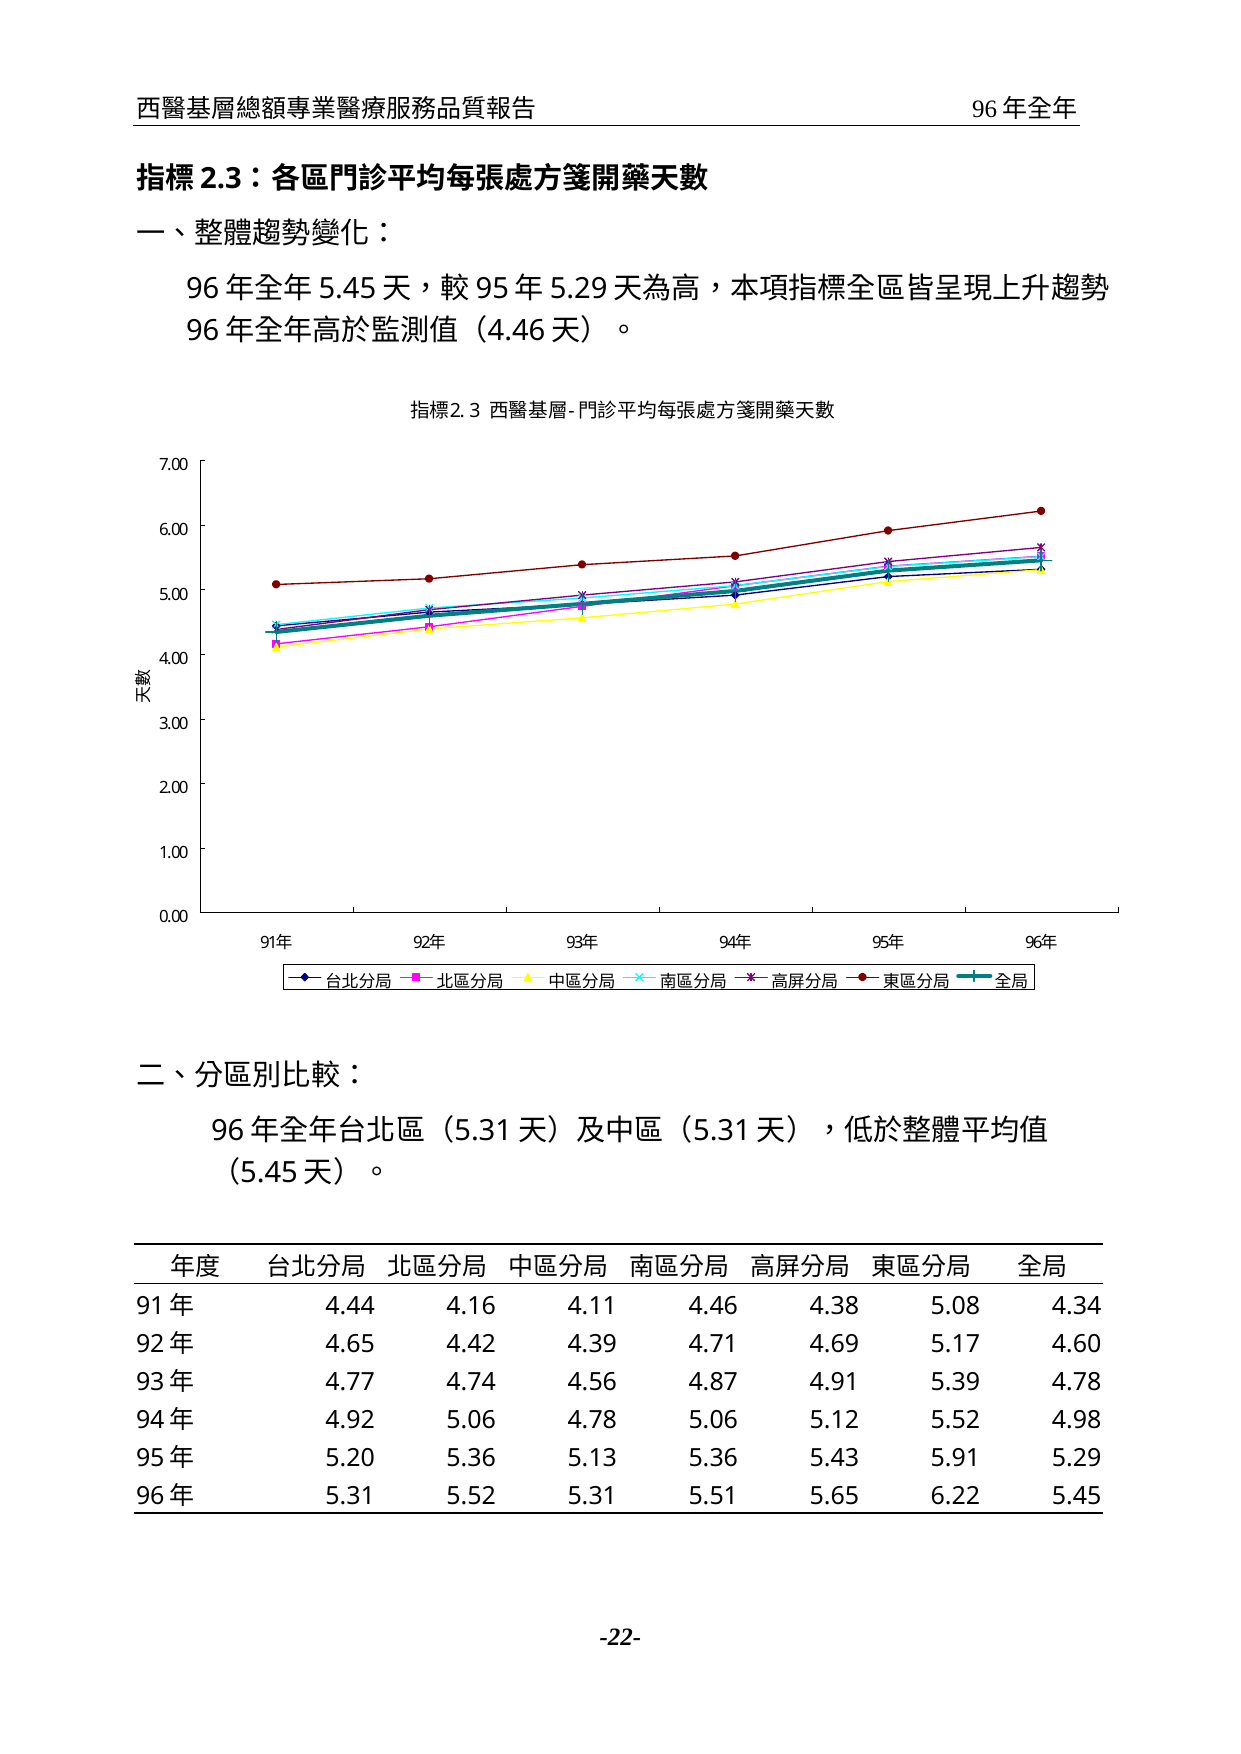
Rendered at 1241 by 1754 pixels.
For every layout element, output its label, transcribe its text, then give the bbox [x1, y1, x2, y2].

table_header 中區分局 [498, 1245, 618, 1283]
table_cell 4.46 [619, 1284, 739, 1322]
table_cell 4.69 [740, 1322, 861, 1360]
table_cell 91年 [134, 1284, 255, 1322]
table_cell 5.65 [740, 1474, 861, 1512]
table_cell 4.16 [376, 1284, 497, 1322]
table_cell 4.44 [255, 1284, 376, 1322]
table_cell 4.34 [982, 1284, 1103, 1322]
table_header 台北分局 [255, 1245, 376, 1283]
table_cell 4.65 [255, 1322, 376, 1360]
text 二、分區別比較： [136, 1051, 1104, 1093]
table_cell 4.60 [982, 1322, 1103, 1360]
table_cell 5.29 [982, 1436, 1103, 1474]
table_cell 4.56 [498, 1360, 618, 1398]
table_cell 5.06 [376, 1398, 497, 1436]
table_cell 5.31 [255, 1474, 376, 1512]
text 指標2.3：各區門診平均每張處方箋開藥天數 [136, 155, 1104, 197]
table_header 北區分局 [376, 1245, 497, 1283]
table_cell 5.51 [619, 1474, 739, 1512]
table_cell 4.78 [982, 1360, 1103, 1398]
table_cell 4.87 [619, 1360, 739, 1398]
table_cell 4.42 [376, 1322, 497, 1360]
table_header 南區分局 [619, 1245, 739, 1283]
table_cell 4.38 [740, 1284, 861, 1322]
table_cell 5.36 [376, 1436, 497, 1474]
table_cell 94年 [134, 1398, 255, 1436]
table_cell 5.08 [861, 1284, 982, 1322]
table_header 全局 [982, 1245, 1103, 1283]
table_cell 4.74 [376, 1360, 497, 1398]
table_cell 4.98 [982, 1398, 1103, 1436]
table_cell 95年 [134, 1436, 255, 1474]
table_header 年度 [134, 1245, 255, 1283]
table_cell 92年 [134, 1322, 255, 1360]
text 96年全年台北區（5.31天）及中區（5.31天），低於整體平均值（5.45天）。 [211, 1106, 1104, 1191]
table_cell 5.36 [619, 1436, 739, 1474]
table_cell 4.92 [255, 1398, 376, 1436]
table_cell 4.11 [498, 1284, 618, 1322]
table_header 東區分局 [861, 1245, 982, 1283]
table_cell 4.77 [255, 1360, 376, 1398]
table_cell 5.52 [861, 1398, 982, 1436]
text 96年全年5.45天，較95年5.29天為高，本項指標全區皆呈現上升趨勢。96年全年高於監測值（4.46天）。 [186, 264, 1104, 349]
table_cell 4.78 [498, 1398, 618, 1436]
table_cell 96年 [134, 1474, 255, 1512]
table_cell 5.13 [498, 1436, 618, 1474]
table_cell 5.43 [740, 1436, 861, 1474]
table_cell 5.12 [740, 1398, 861, 1436]
table_cell 5.17 [861, 1322, 982, 1360]
table_cell 5.52 [376, 1474, 497, 1512]
table_cell 93年 [134, 1360, 255, 1398]
table_cell 4.91 [740, 1360, 861, 1398]
table_cell 5.91 [861, 1436, 982, 1474]
table_cell 6.22 [861, 1474, 982, 1512]
text 一、整體趨勢變化： [136, 209, 1104, 252]
table_cell 5.06 [619, 1398, 739, 1436]
table_cell 5.31 [498, 1474, 618, 1512]
table_cell 4.39 [498, 1322, 618, 1360]
table_header 高屏分局 [740, 1245, 861, 1283]
table_cell 4.71 [619, 1322, 739, 1360]
table_cell 5.20 [255, 1436, 376, 1474]
table_cell 5.45 [982, 1474, 1103, 1512]
table_cell 5.39 [861, 1360, 982, 1398]
